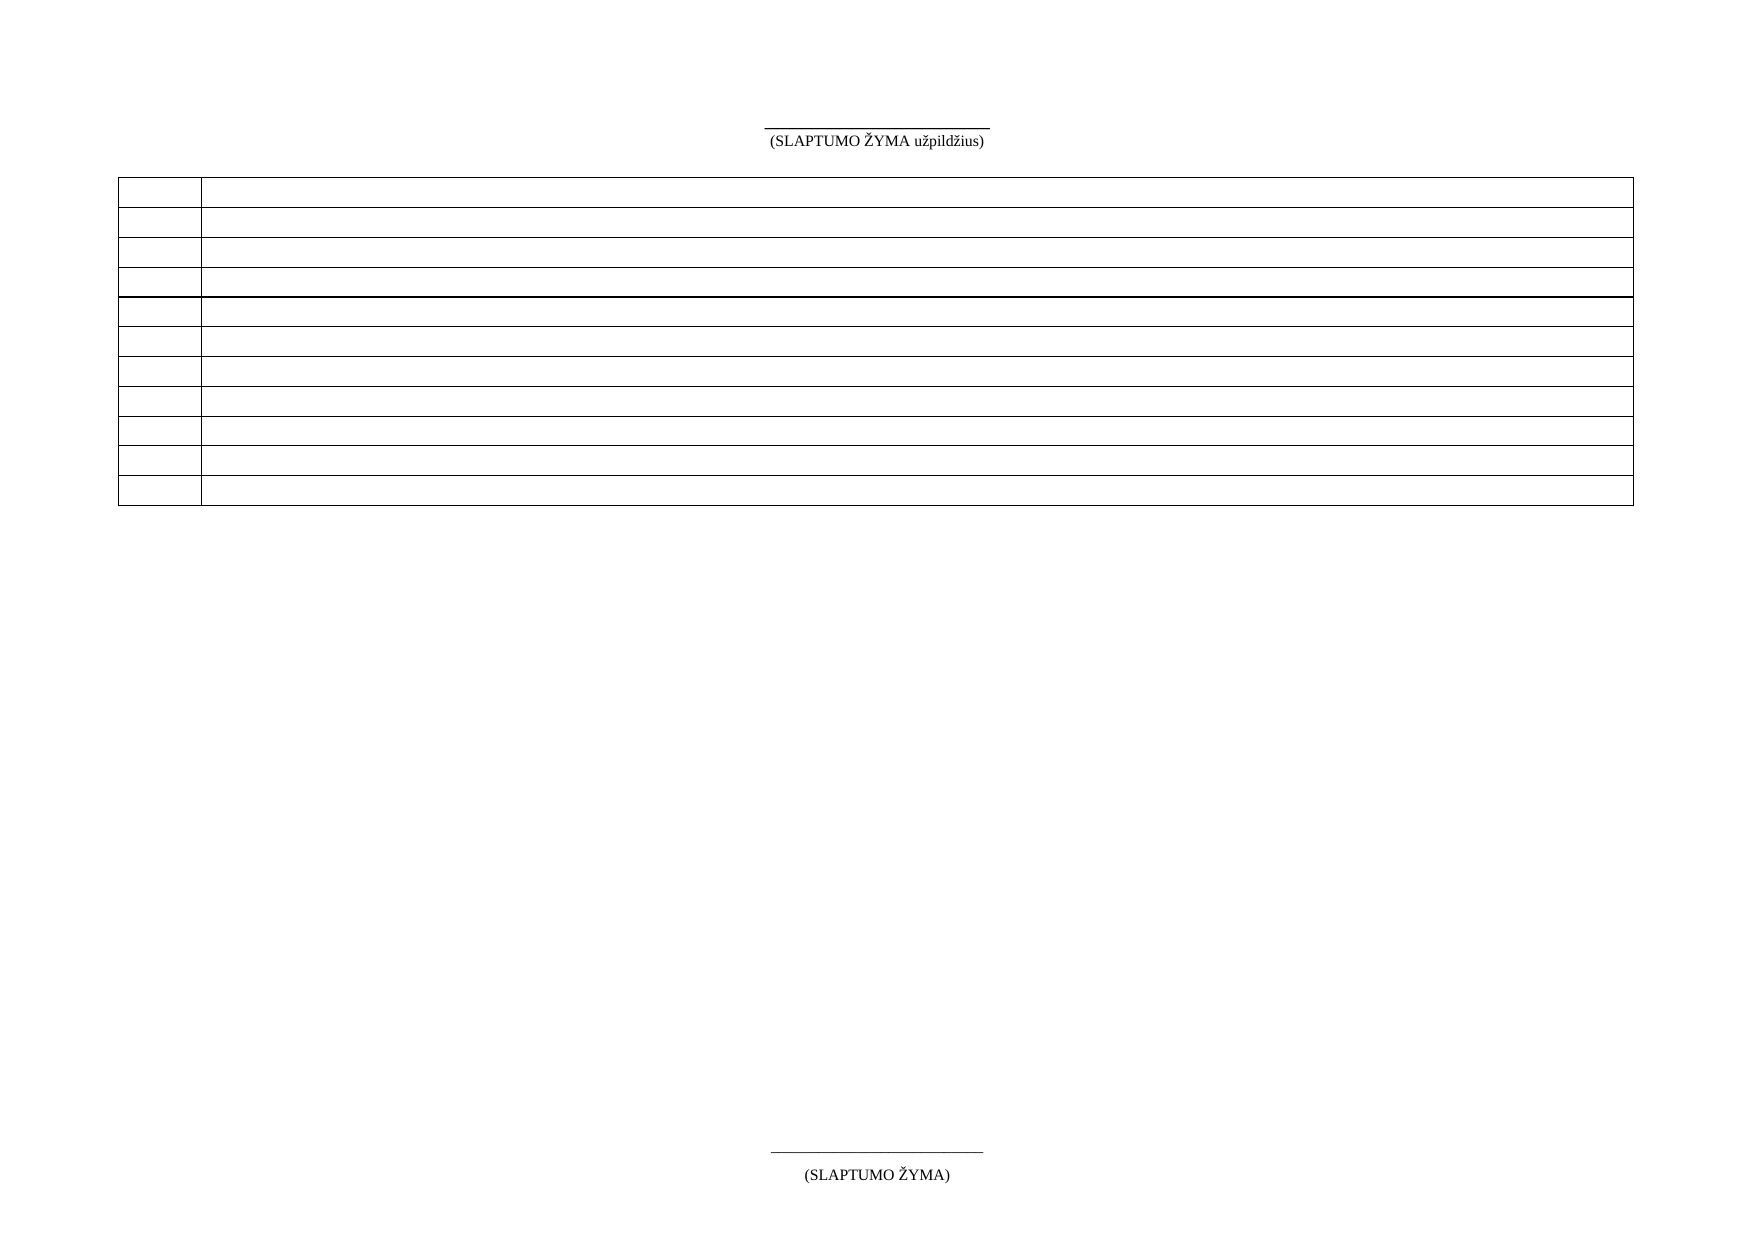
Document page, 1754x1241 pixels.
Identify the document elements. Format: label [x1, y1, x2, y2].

table_cell [202, 178, 1633, 207]
table_cell [119, 417, 201, 445]
table_cell [119, 357, 201, 386]
table_cell [202, 268, 1633, 296]
table_cell [202, 476, 1633, 505]
table_cell [119, 268, 201, 296]
table_cell [202, 357, 1633, 386]
table_cell [202, 417, 1633, 445]
table_cell [119, 298, 201, 326]
table_cell [202, 298, 1633, 326]
table_cell [202, 387, 1633, 416]
table_cell [119, 387, 201, 416]
table_cell [119, 327, 201, 356]
table_cell [119, 208, 201, 237]
table_cell [202, 238, 1633, 267]
table_cell [119, 476, 201, 505]
table_cell [119, 238, 201, 267]
table_cell [202, 446, 1633, 475]
table_cell [202, 327, 1633, 356]
table_cell [119, 178, 201, 207]
table_cell [202, 208, 1633, 237]
table_cell [119, 446, 201, 475]
